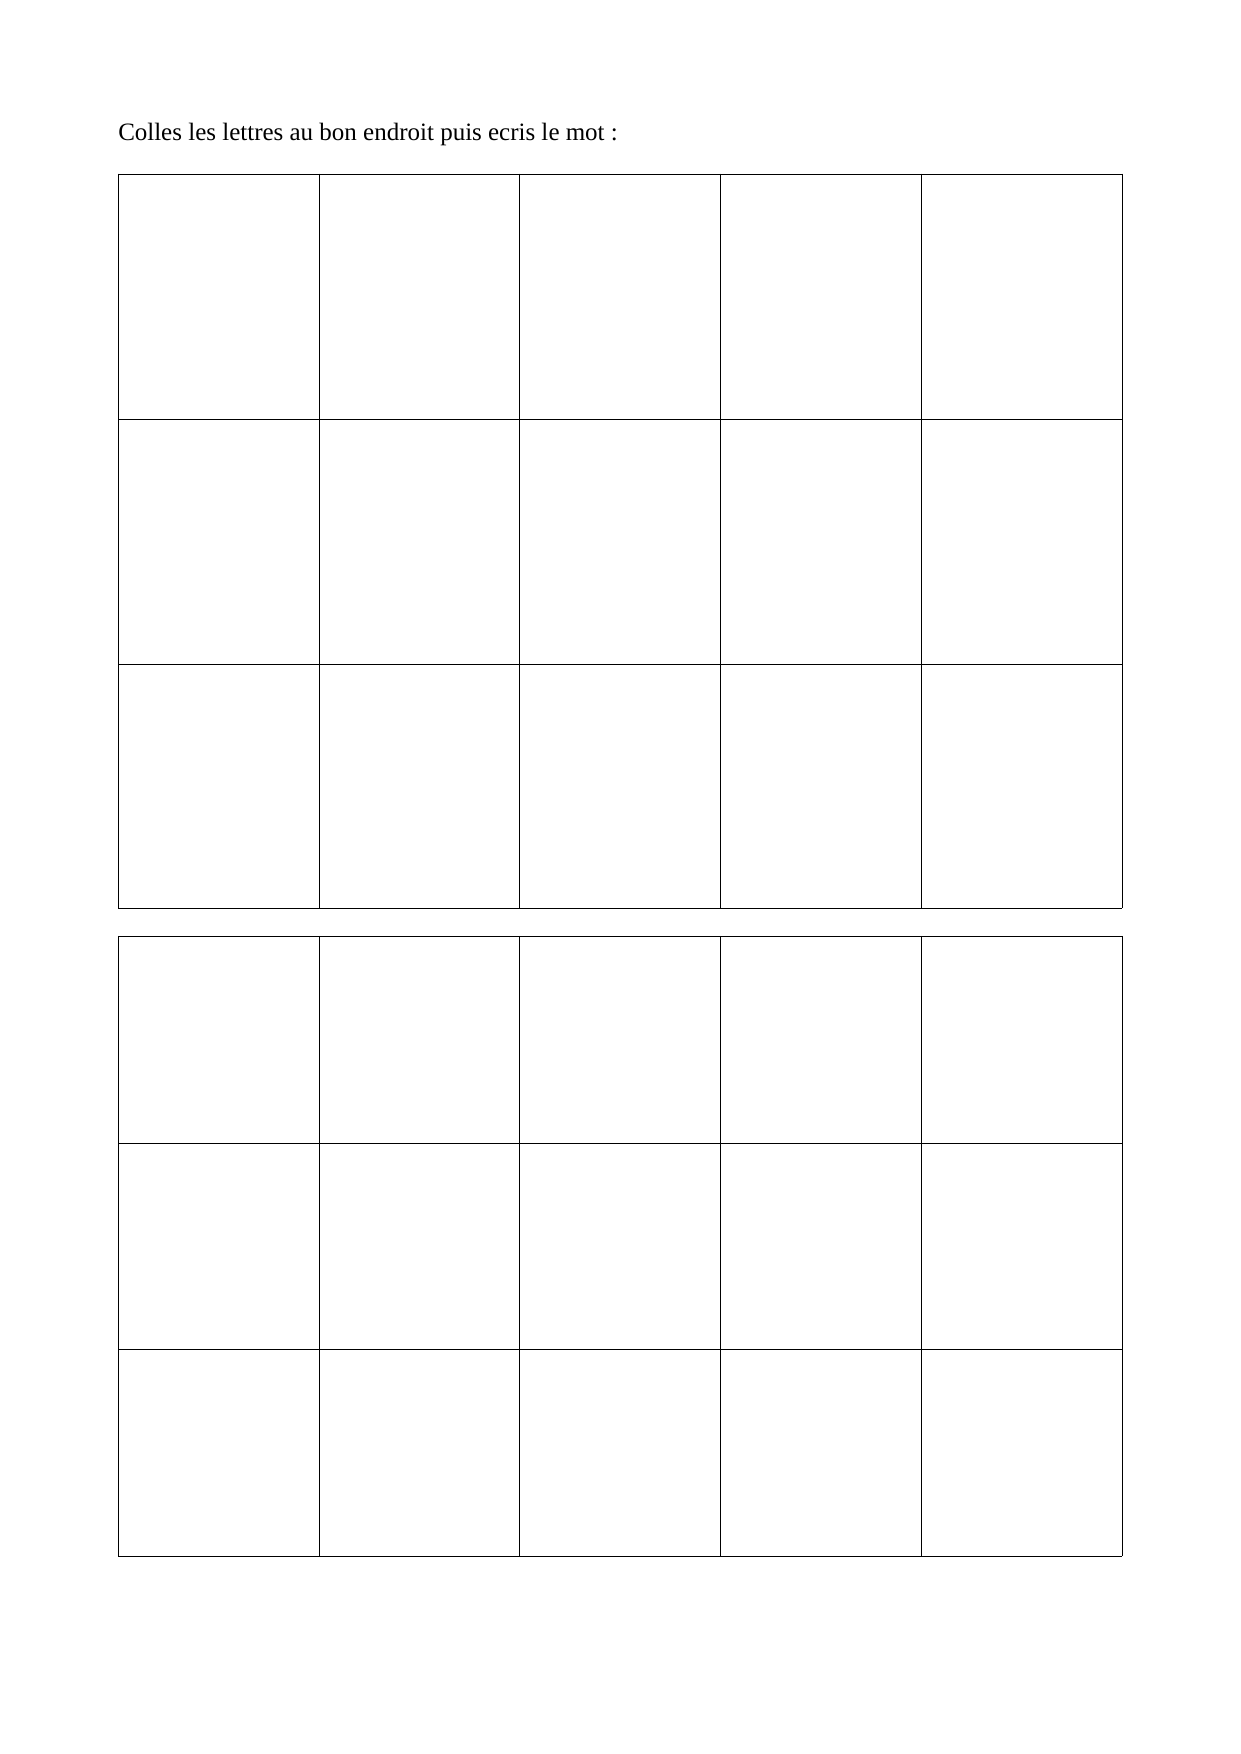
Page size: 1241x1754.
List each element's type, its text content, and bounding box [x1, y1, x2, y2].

table_header [320, 175, 519, 419]
table_cell [320, 1144, 519, 1349]
table_cell [119, 420, 319, 664]
table_cell [520, 420, 720, 664]
table_cell [119, 665, 319, 908]
table_cell [320, 1350, 519, 1556]
table_header [520, 937, 720, 1142]
table_header [721, 175, 921, 419]
table_cell [119, 1144, 319, 1349]
table_cell [922, 1350, 1122, 1556]
table_cell [721, 420, 921, 664]
table_cell [721, 1350, 921, 1556]
table_cell [721, 665, 921, 908]
table_cell [922, 420, 1122, 664]
table_cell [320, 420, 519, 664]
table_cell [922, 665, 1122, 908]
table_cell [721, 1144, 921, 1349]
table_cell [520, 665, 720, 908]
table_cell [922, 1144, 1122, 1349]
table_cell [520, 1350, 720, 1556]
table_cell [320, 665, 519, 908]
table_header [119, 937, 319, 1142]
table_header [520, 175, 720, 419]
table_header [119, 175, 319, 419]
table_header [922, 175, 1122, 419]
table_header [721, 937, 921, 1142]
table_cell [119, 1350, 319, 1556]
table_cell [520, 1144, 720, 1349]
text Colles les lettres au bon endroit puis ecris le mot : [118, 118, 1122, 146]
table_header [922, 937, 1122, 1142]
table_header [320, 937, 519, 1142]
